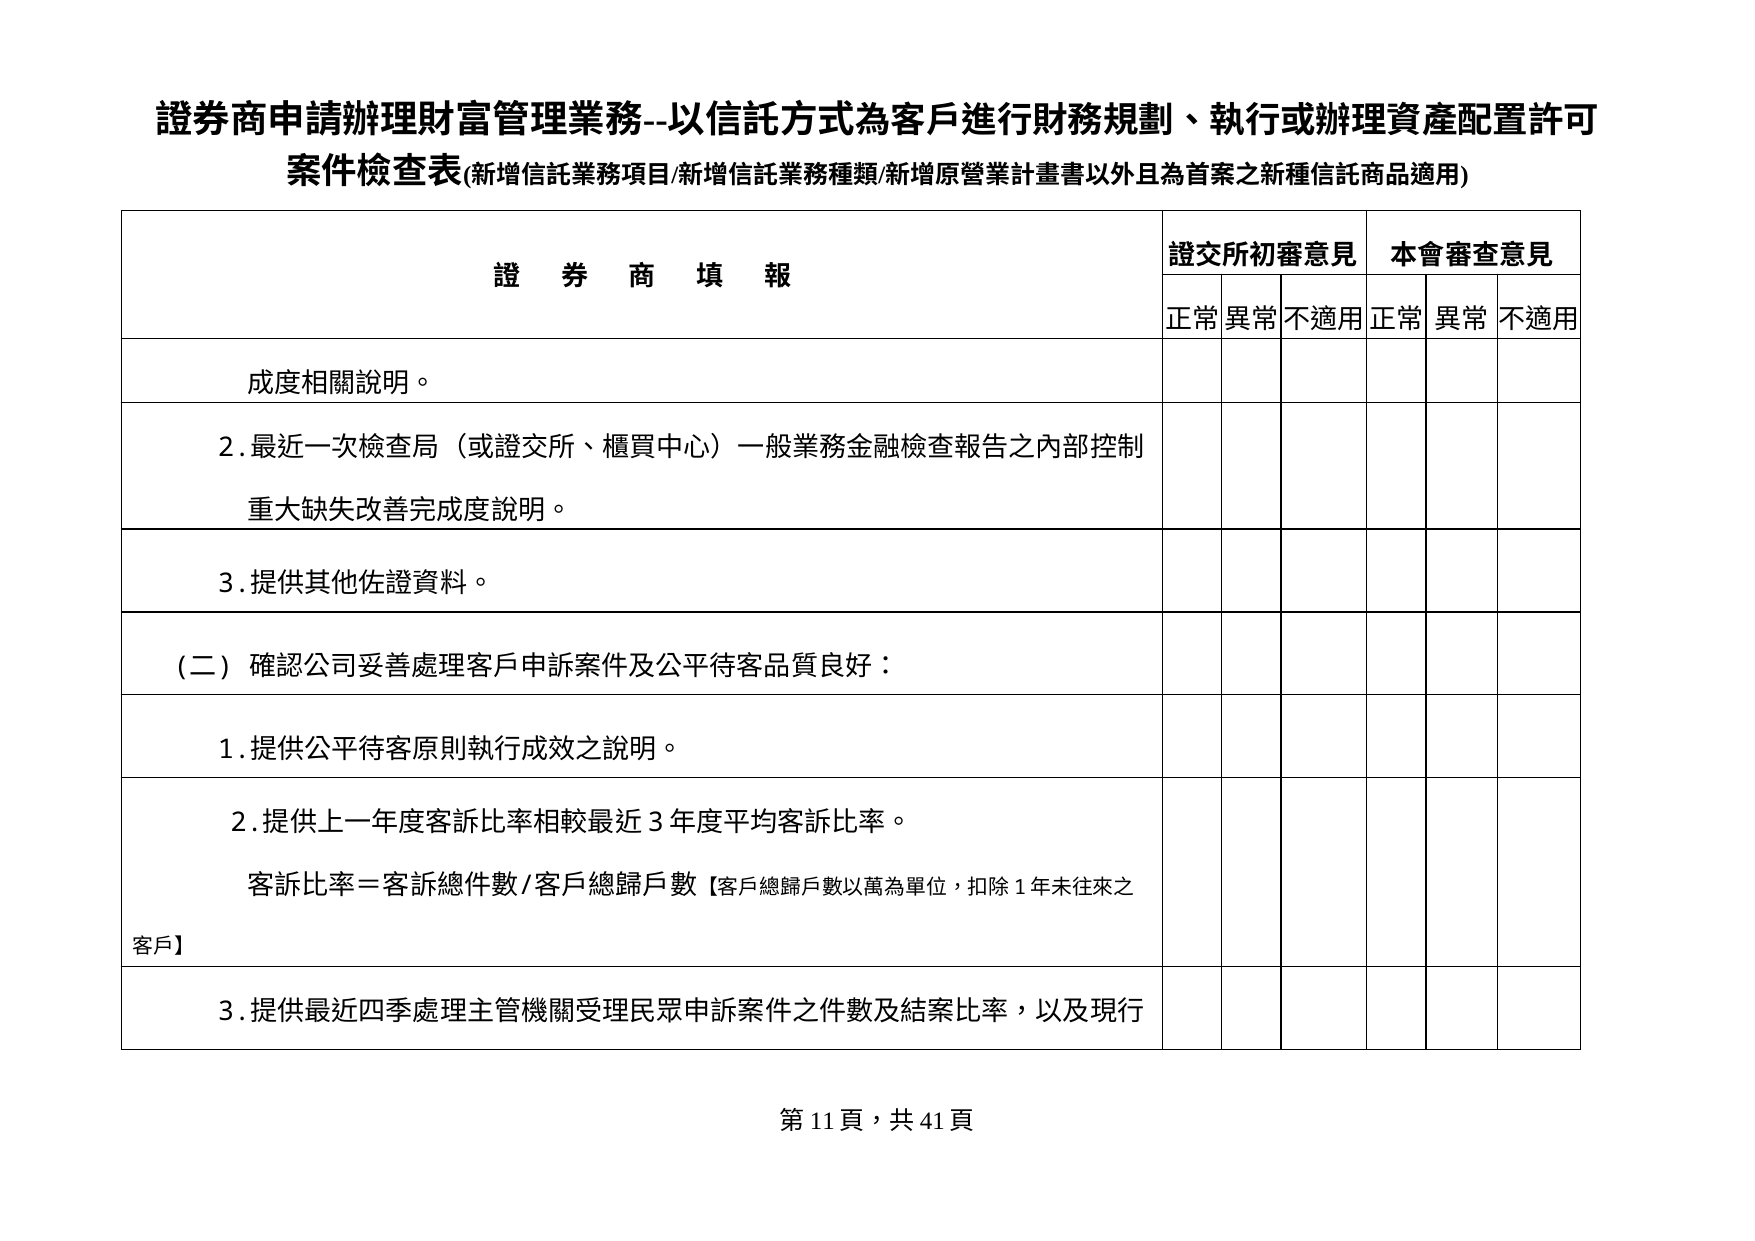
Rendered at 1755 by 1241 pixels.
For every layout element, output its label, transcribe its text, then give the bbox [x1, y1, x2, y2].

table_cell [1367, 530, 1425, 611]
table_cell [1498, 778, 1580, 966]
table_cell [1222, 778, 1280, 966]
table_cell 不適用 [1498, 275, 1580, 337]
table_cell 異常 [1222, 275, 1280, 337]
table_cell [1427, 403, 1497, 528]
table_cell [1282, 778, 1366, 966]
table_cell [1498, 695, 1580, 777]
table_cell [1282, 967, 1366, 1048]
table_cell 成度相關說明。 [122, 339, 1162, 402]
table_cell [1367, 695, 1425, 777]
table_cell [1163, 403, 1221, 528]
table_cell 3.提供其他佐證資料。 [122, 530, 1162, 611]
table_cell [1367, 613, 1425, 694]
table_cell [1163, 695, 1221, 777]
table_cell 正常 [1367, 275, 1425, 337]
table_cell 異常 [1427, 275, 1497, 337]
table_cell 3.提供最近四季處理主管機關受理民眾申訴案件之件數及結案比率，以及現行 [122, 967, 1162, 1048]
table_cell [1222, 613, 1280, 694]
table_cell [1367, 339, 1425, 402]
table_cell [1222, 695, 1280, 777]
table_header 證 券 商 填 報 [122, 211, 1162, 337]
table_cell [1427, 967, 1497, 1048]
table_cell [1163, 530, 1221, 611]
table_cell [1163, 778, 1221, 966]
table_cell 2.提供上一年度客訴比率相較最近3年度平均客訴比率。 客訴比率＝客訴總件數/客戶總歸戶數【客戶總歸戶數以萬為單位，扣除1年未往來之客戶】 [122, 778, 1162, 966]
table_cell 不適用 [1282, 275, 1366, 337]
table_cell [1282, 695, 1366, 777]
table_cell [1427, 695, 1497, 777]
table_cell [1222, 530, 1280, 611]
table_cell [1222, 403, 1280, 528]
table_cell [1498, 613, 1580, 694]
table_cell [1427, 778, 1497, 966]
table_cell [1367, 778, 1425, 966]
table_cell [1163, 967, 1221, 1048]
table_header 證交所初審意見 [1163, 211, 1366, 273]
table_cell [1163, 613, 1221, 694]
table_cell [1282, 403, 1366, 528]
table_cell [1427, 530, 1497, 611]
table_cell [1498, 339, 1580, 402]
table_cell [1367, 403, 1425, 528]
table_cell 2.最近一次檢查局（或證交所、櫃買中心）一般業務金融檢查報告之內部控制重大缺失改善完成度說明。 [122, 403, 1162, 528]
table_cell [1367, 967, 1425, 1048]
table_cell [1427, 339, 1497, 402]
table_cell [1222, 339, 1280, 402]
table_cell [1163, 339, 1221, 402]
table_cell [1282, 613, 1366, 694]
table_cell [1427, 613, 1497, 694]
table_cell 正常 [1163, 275, 1221, 337]
table_cell [1498, 530, 1580, 611]
table_cell [1498, 403, 1580, 528]
table_cell [1498, 967, 1580, 1048]
table_cell [1282, 339, 1366, 402]
table_cell (二) 確認公司妥善處理客戶申訴案件及公平待客品質良好： [122, 613, 1162, 694]
table_header 本會審查意見 [1367, 211, 1580, 273]
table_cell [1222, 967, 1280, 1048]
table_cell [1282, 530, 1366, 611]
table_cell 1.提供公平待客原則執行成效之說明。 [122, 695, 1162, 777]
